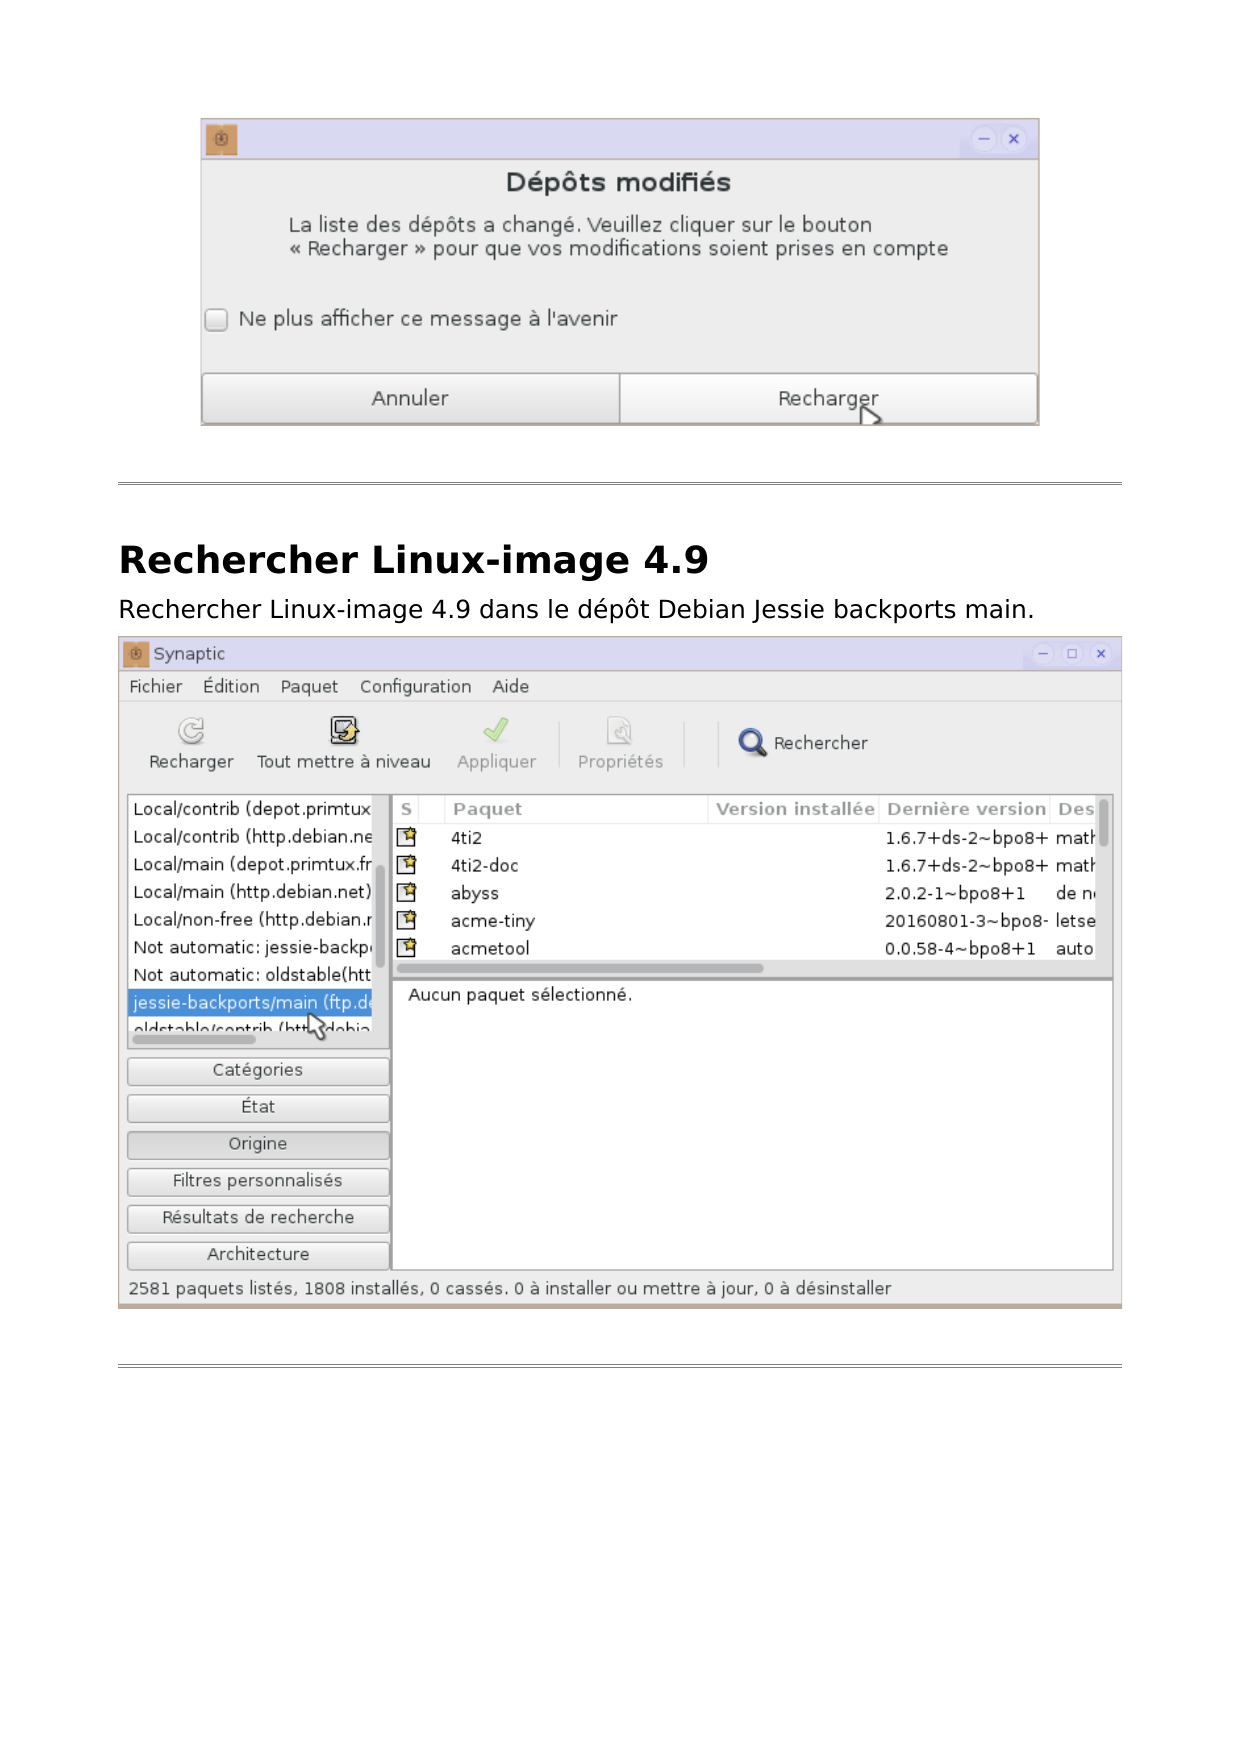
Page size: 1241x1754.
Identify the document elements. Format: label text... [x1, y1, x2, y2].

text Rechercher Linux-image 4.9 dans le dépôt Debian Jessie backports main. [118, 595, 1122, 624]
subtitle Rechercher Linux-image 4.9 [118, 539, 1122, 583]
picture [200, 118, 1040, 426]
picture [118, 636, 1123, 1309]
